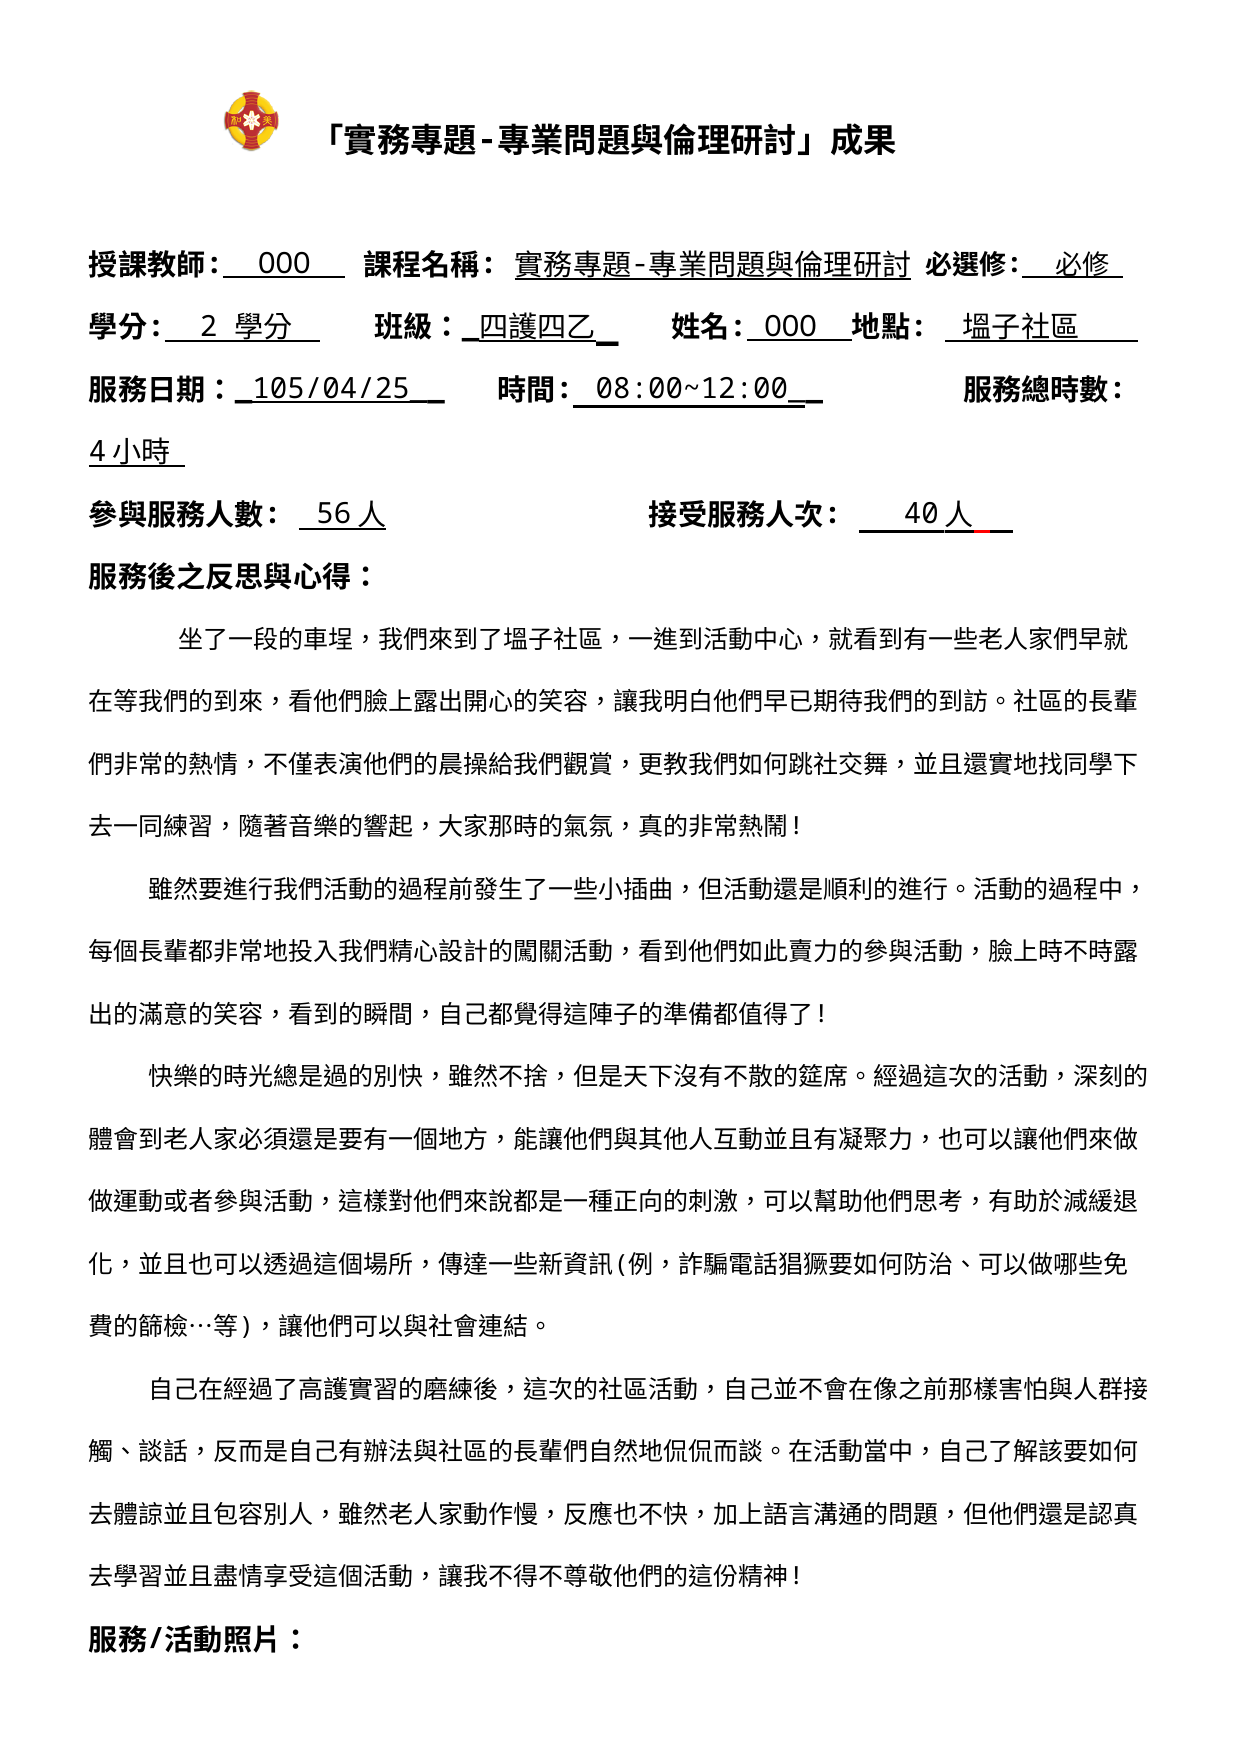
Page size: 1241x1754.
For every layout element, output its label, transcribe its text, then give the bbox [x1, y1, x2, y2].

text 「實務專題-專業問題與倫理研討」成果 [89, 96, 1152, 158]
text 服務後之反思與心得： [89, 533, 1152, 596]
text 服務/活動照片： [89, 1596, 1152, 1658]
text 服務日期：_105/04/25__ 時間: 08:00~12:00__ 服務總時數: 4小時 [89, 346, 1152, 471]
text 參與服務人數: 56人 接受服務人次: 40人 [89, 471, 1152, 533]
text 自己在經過了高護實習的磨練後，這次的社區活動，自己並不會在像之前那樣害怕與人群接觸、談話，反而是自己有辦法與社區的長輩們自然地侃侃而談。在活動當中，自己了解該要如何去體諒並且包容別人，雖然老人家動作慢，反應也不快，加上語言溝通的問題，但他們還是認真去學習並且盡情享受這個活動，讓我不得不尊敬他們的這份精神! [89, 1346, 1152, 1596]
text 快樂的時光總是過的別快，雖然不捨，但是天下沒有不散的筵席。經過這次的活動，深刻的體會到老人家必須還是要有一個地方，能讓他們與其他人互動並且有凝聚力，也可以讓他們來做做運動或者參與活動，這樣對他們來說都是一種正向的刺激，可以幫助他們思考，有助於減緩退化，並且也可以透過這個場所，傳達一些新資訊(例，詐騙電話猖獗要如何防治、可以做哪些免費的篩檢…等)，讓他們可以與社會連結。 [89, 1033, 1152, 1346]
text 坐了一段的車埕，我們來到了塭子社區，一進到活動中心，就看到有一些老人家們早就在等我們的到來，看他們臉上露出開心的笑容，讓我明白他們早已期待我們的到訪。社區的長輩們非常的熱情，不僅表演他們的晨操給我們觀賞，更教我們如何跳社交舞，並且還實地找同學下去一同練習，隨著音樂的響起，大家那時的氣氛，真的非常熱鬧! [89, 596, 1152, 846]
text 授課教師: OOO 課程名稱: 實務專題-專業問題與倫理研討 必選修: 必修 學分: 2 學分 班級：_四護四乙_ 姓名: OOO 地點: 塭子社區 [89, 221, 1152, 346]
text 雖然要進行我們活動的過程前發生了一些小插曲，但活動還是順利的進行。活動的過程中，每個長輩都非常地投入我們精心設計的闖關活動，看到他們如此賣力的參與活動，臉上時不時露出的滿意的笑容，看到的瞬間，自己都覺得這陣子的準備都值得了! [89, 846, 1152, 1033]
